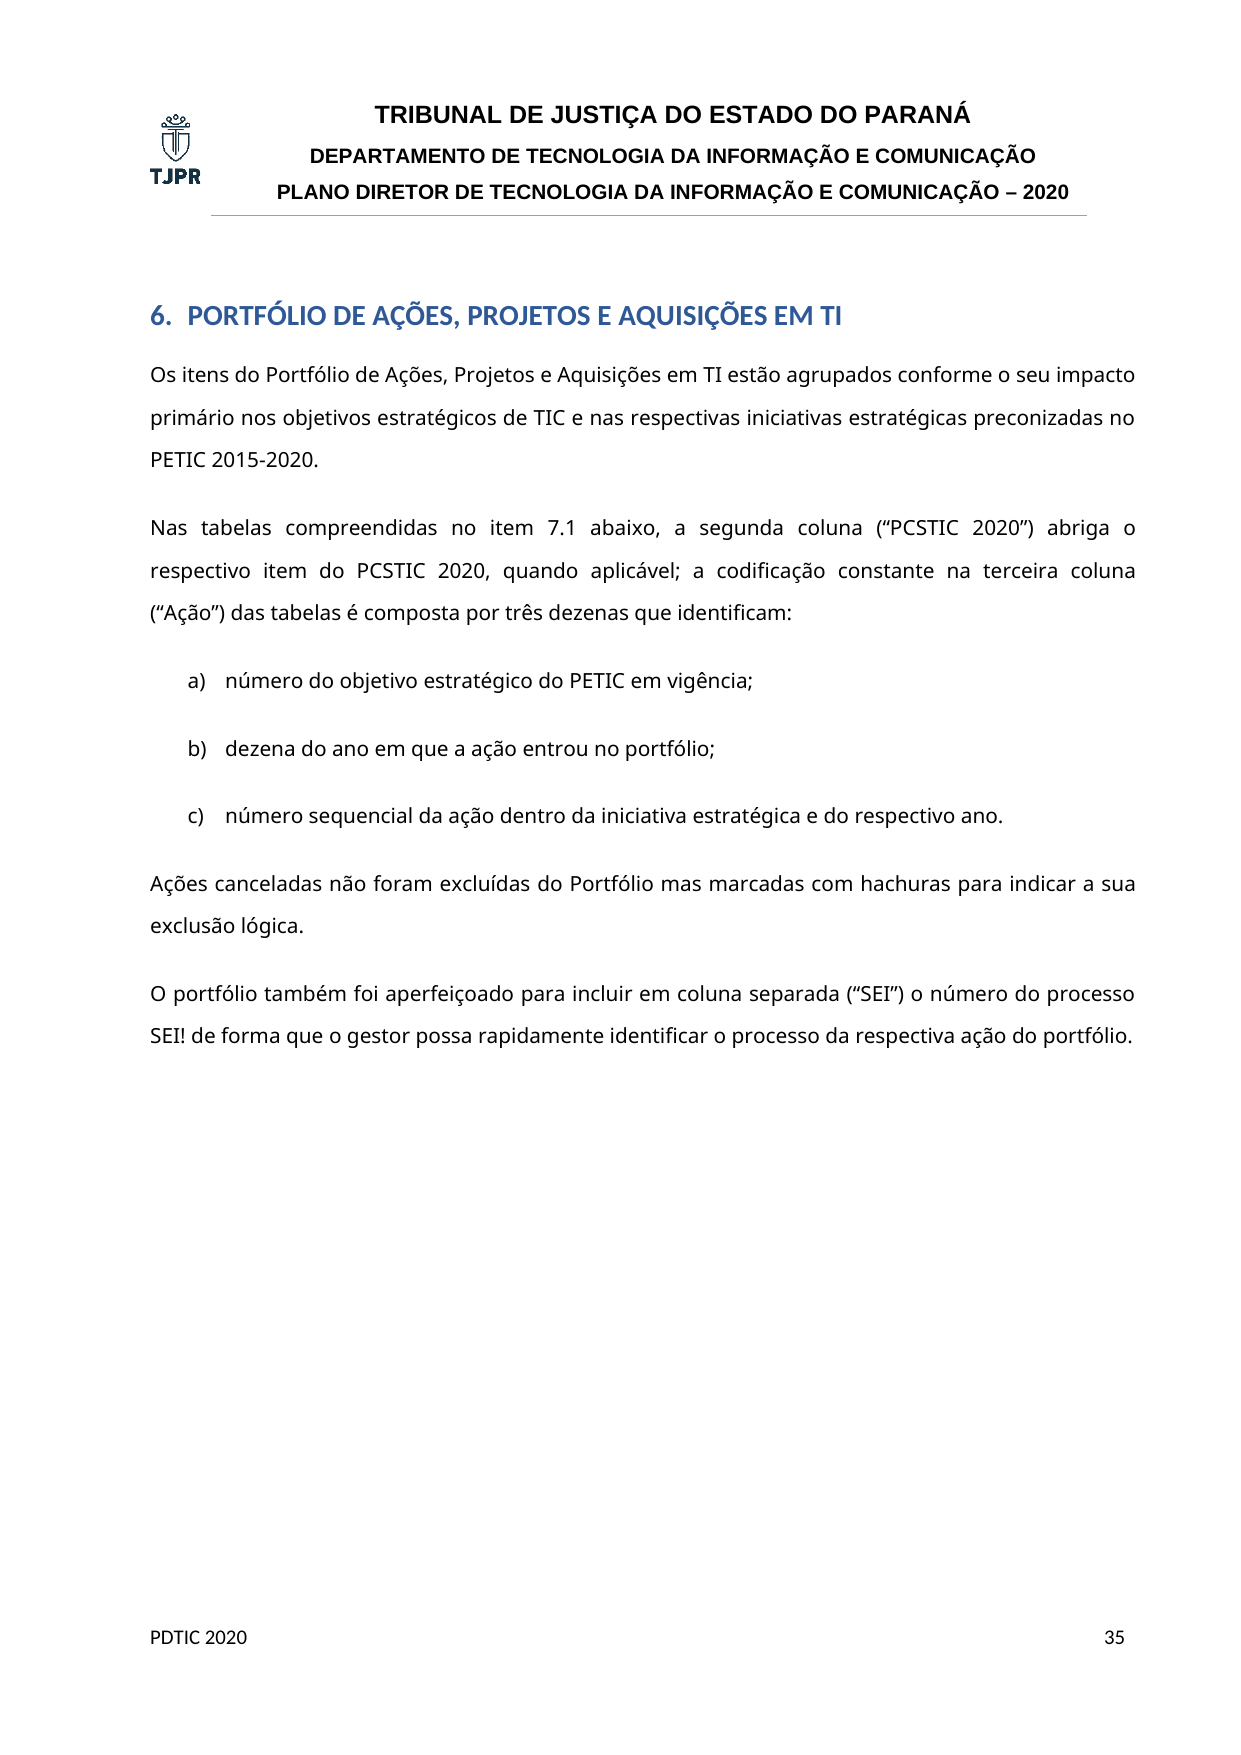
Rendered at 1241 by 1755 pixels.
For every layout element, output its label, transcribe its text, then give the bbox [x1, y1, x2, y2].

list número sequencial da ação dentro da iniciativa estratégica e do respectivo ano. [187, 801, 1137, 830]
text Ações canceladas não foram excluídas do Portfólio mas marcadas com hachuras para indicar a sua exclusão lógica. [150, 869, 1137, 940]
text O portfólio também foi aperfeiçoado para incluir em coluna separada (“SEI”) o número do processo SEI! de forma que o gestor possa rapidamente identificar o processo da respectiva ação do portfólio. [150, 979, 1137, 1050]
list número do objetivo estratégico do PETIC em vigência; [187, 666, 1137, 694]
subtitle PORTFÓLIO DE AÇÕES, PROJETOS E AQUISIÇÕES EM TI [150, 297, 1137, 333]
text Nas tabelas compreendidas no item 7.1 abaixo, a segunda coluna (“PCSTIC 2020”) abriga o respectivo item do PCSTIC 2020, quando aplicável; a codificação constante na terceira coluna (“Ação”) das tabelas é composta por três dezenas que identificam: [150, 513, 1137, 627]
text Os itens do Portfólio de Ações, Projetos e Aquisições em TI estão agrupados conforme o seu impacto primário nos objetivos estratégicos de TIC e nas respectivas iniciativas estratégicas preconizadas no PETIC 2015-2020. [150, 360, 1137, 474]
list dezena do ano em que a ação entrou no portfólio; [187, 734, 1137, 762]
